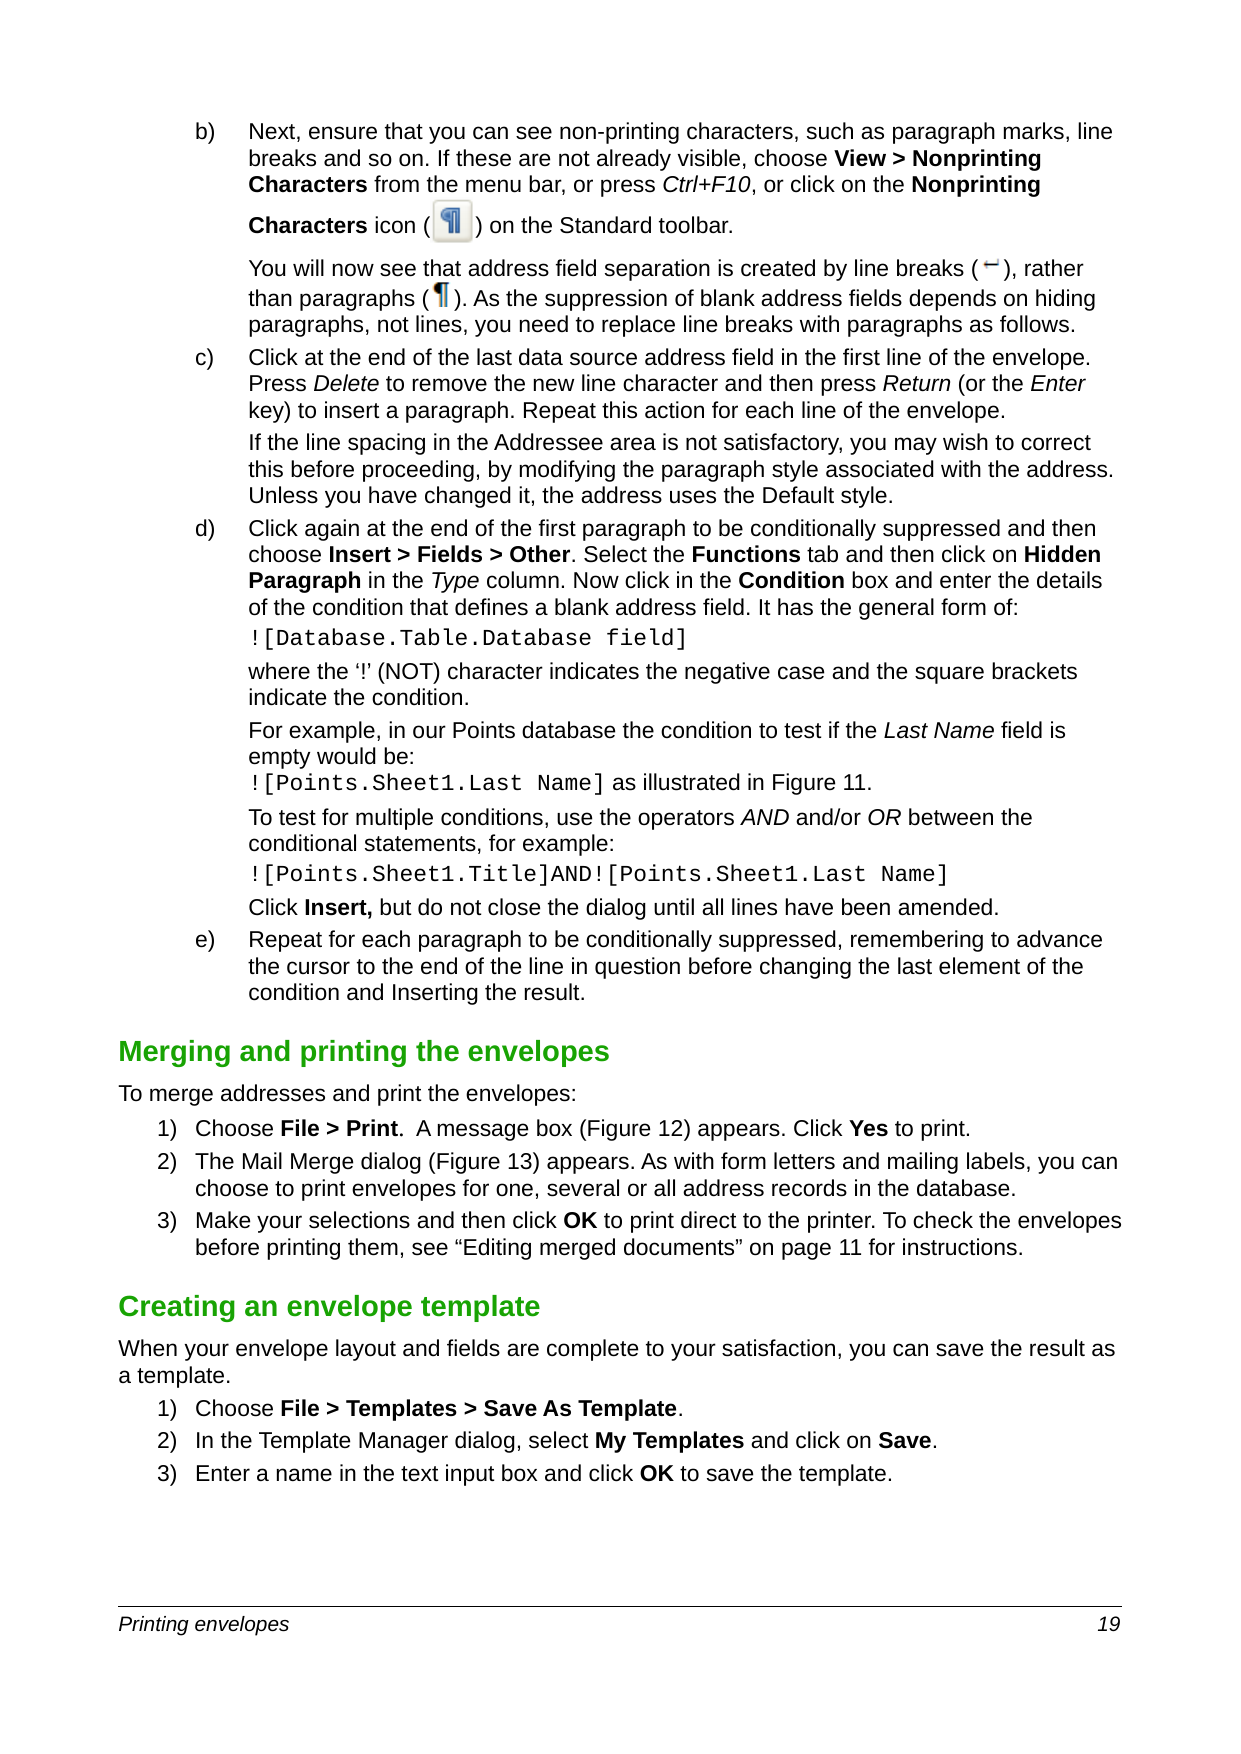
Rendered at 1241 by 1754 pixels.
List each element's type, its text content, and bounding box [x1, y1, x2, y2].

list Make your selections and then click OK to print direct to the printer. To check the envelopes before printing them, see “Editing merged documents” on page 11 for instructions. [177, 1207, 1122, 1260]
list Click again at the end of the first paragraph to be conditionally suppressed and then choose Insert > Fields > Other. Select the Functions tab and then click on Hidden Paragraph in the Type column. Now click in the Condition box and enter the details of the condition that defines a blank address field. It has the general form of: [195, 514, 1122, 620]
list ![Database.Table.Database field] [248, 626, 1122, 652]
list Choose File > Templates > Save As Template. [177, 1394, 1122, 1421]
list where the ‘!’ (NOT) character indicates the negative case and the square brackets indicate the condition. [248, 658, 1122, 711]
list In the Template Manager dialog, select My Templates and click on Save. [177, 1427, 1122, 1453]
list You will now see that address field separation is created by line breaks (), rather than paragraphs (). As the suppression of blank address fields depends on hiding paragraphs, not lines, you need to replace line breaks with paragraphs as follows. [248, 251, 1122, 338]
list For example, in our Points database the condition to test if the Last Name field is empty would be: ![Points.Sheet1.Last Name] as illustrated in Figure 11. [248, 717, 1122, 798]
picture [978, 251, 1004, 277]
picture [430, 197, 476, 246]
list When your envelope layout and fields are complete to your satisfaction, you can save the result as a template. [118, 1335, 1122, 1388]
subtitle Merging and printing the envelopes [118, 1034, 1122, 1068]
list Click Insert, but do not close the dialog until all lines have been amended. [248, 894, 1122, 921]
list Enter a name in the text input box and click OK to save the template. [177, 1460, 1122, 1486]
list Click at the end of the last data source address field in the first line of the envelope. Press Delete to remove the new line character and then press Return (or the Enter key) to insert a paragraph. Repeat this action for each line of the envelope. [195, 344, 1122, 423]
list Choose File > Print. A message box (Figure 12) appears. Click Yes to print. [177, 1113, 1122, 1142]
subtitle Creating an envelope template [118, 1289, 1122, 1323]
list Next, ensure that you can see non‑printing characters, such as paragraph marks, line breaks and so on. If these are not already visible, choose View > Nonprinting Characters from the menu bar, or press Ctrl+F10, or click on the Nonprinting Characters icon () on the Standard toolbar. [195, 118, 1122, 245]
list The Mail Merge dialog (Figure 13) appears. As with form letters and mailing labels, you can choose to print envelopes for one, several or all address records in the database. [177, 1148, 1122, 1201]
list To merge addresses and print the envelopes: [118, 1080, 1122, 1107]
list Repeat for each paragraph to be conditionally suppressed, remembering to advance the cursor to the end of the line in question before changing the last element of the condition and Inserting the result. [195, 926, 1122, 1006]
list To test for multiple conditions, use the operators AND and/or OR between the conditional statements, for example: [248, 804, 1122, 856]
list ![Points.Sheet1.Title]AND![Points.Sheet1.Last Name] [248, 862, 1122, 888]
list If the line spacing in the Addressee area is not satisfactory, you may wish to correct this before proceeding, by modifying the paragraph style associated with the address. Unless you have changed it, the address uses the Default style. [248, 429, 1122, 508]
picture [428, 281, 454, 307]
